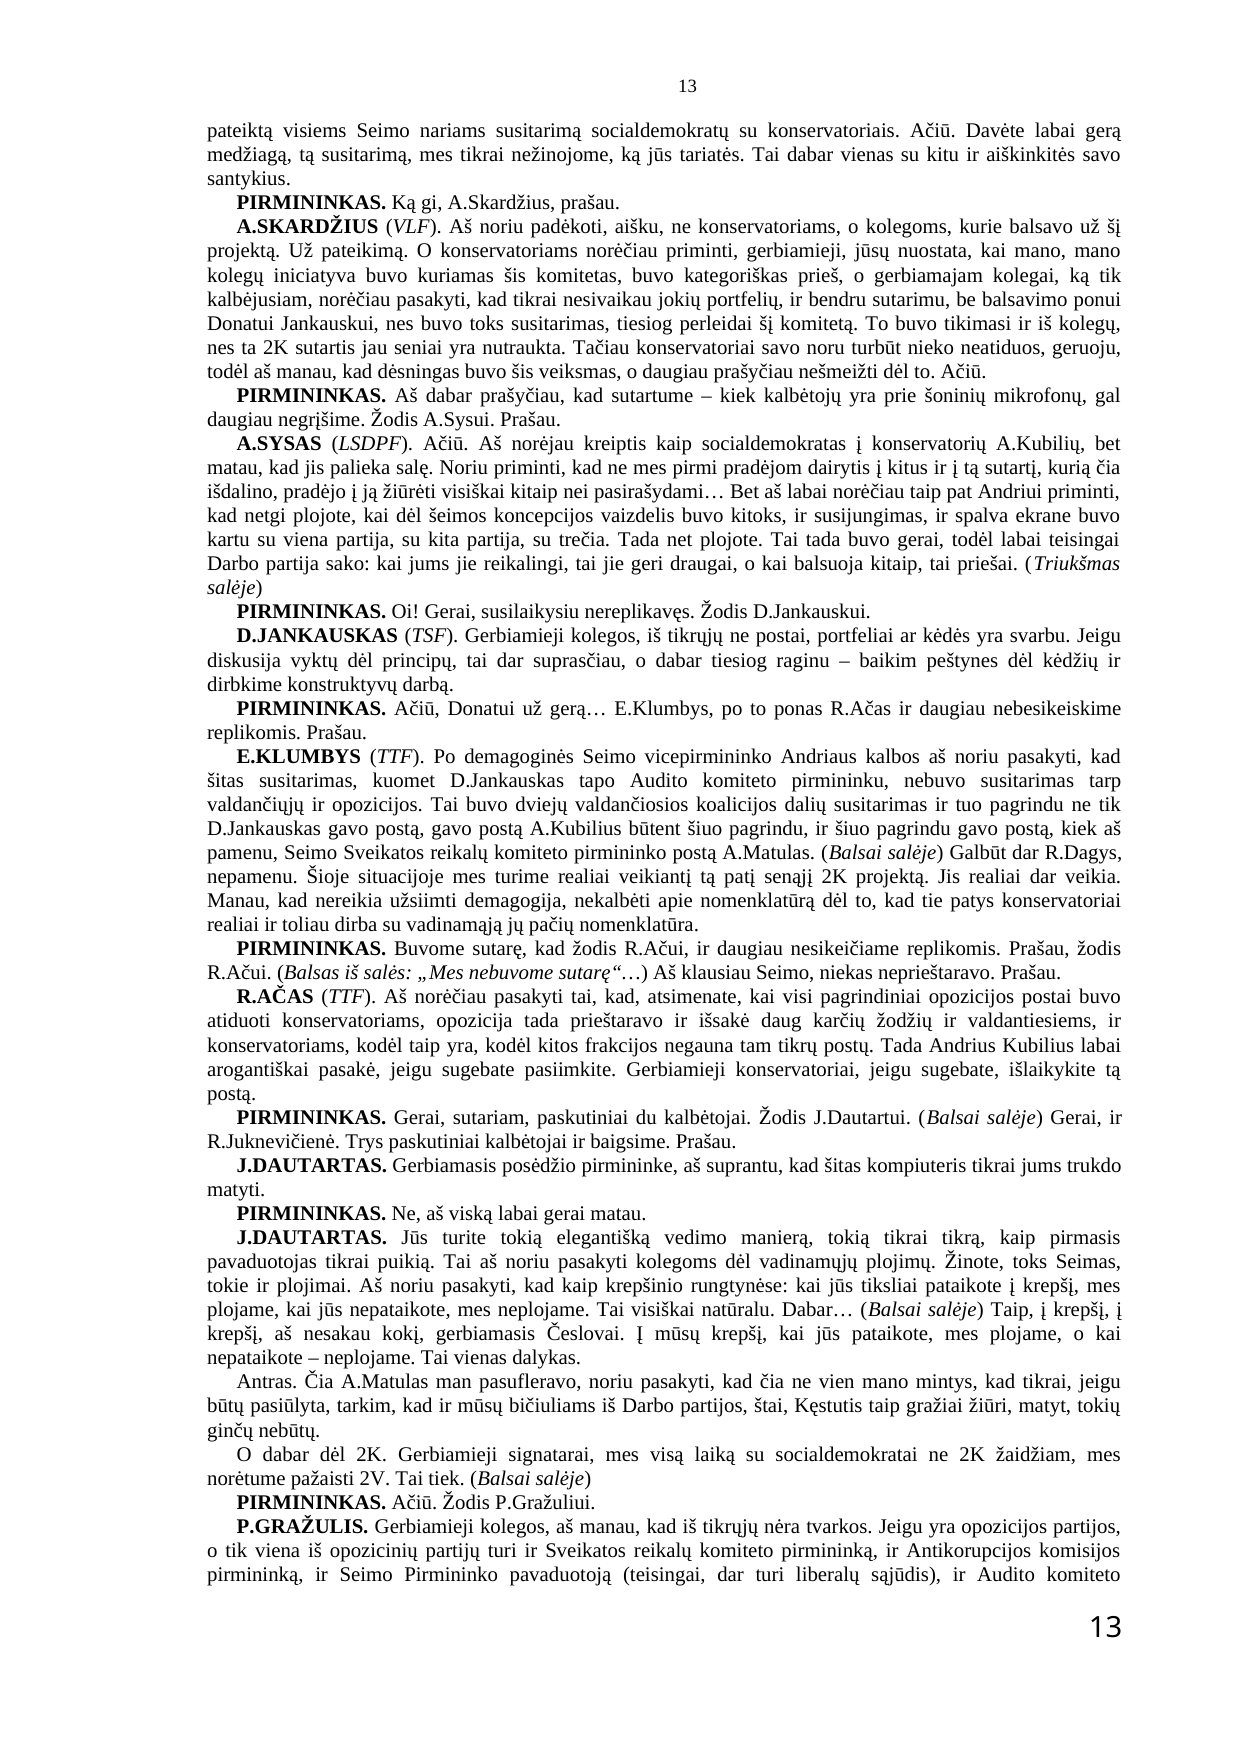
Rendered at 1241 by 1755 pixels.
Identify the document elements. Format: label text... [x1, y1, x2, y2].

text PIRMININKAS. Ačiū, Donatui už gerą… E.Klumbys, po to ponas R.Ačas ir daugiau nebesikeiskime replikomis. Prašau. [207, 696, 1122, 744]
text Antras. Čia A.Matulas man pasufleravo, noriu pasakyti, kad čia ne vien mano mintys, kad tikrai, jeigu būtų pasiūlyta, tarkim, kad ir mūsų bičiuliams iš Darbo partijos, štai, Kęstutis taip gražiai žiūri, matyt, tokių ginčų nebūtų. [207, 1369, 1122, 1442]
text PIRMININKAS. Oi! Gerai, susilaikysiu nereplikavęs. Žodis D.Jankauskui. [207, 599, 1122, 623]
text J.DAUTARTAS. Jūs turite tokią elegantišką vedimo manierą, tokią tikrai tikrą, kaip pirmasis pavaduotojas tikrai puikią. Tai aš noriu pasakyti kolegoms dėl vadinamųjų plojimų. Žinote, toks Seimas, tokie ir plojimai. Aš noriu pasakyti, kad kaip krepšinio rungtynėse: kai jūs tiksliai pataikote į krepšį, mes plojame, kai jūs nepataikote, mes neplojame. Tai visiškai natūralu. Dabar… (Balsai salėje) Taip, į krepšį, į krepšį, aš nesakau kokį, gerbiamasis Česlovai. Į mūsų krepšį, kai jūs pataikote, mes plojame, o kai nepataikote – neplojame. Tai vienas dalykas. [207, 1225, 1122, 1369]
text J.DAUTARTAS. Gerbiamasis posėdžio pirmininke, aš suprantu, kad šitas kompiuteris tikrai jums trukdo matyti. [207, 1153, 1122, 1201]
text PIRMININKAS. Buvome sutarę, kad žodis R.Ačui, ir daugiau nesikeičiame replikomis. Prašau, žodis R.Ačui. (Balsas iš salės: „Mes nebuvome sutarę“…) Aš klausiau Seimo, niekas neprieštaravo. Prašau. [207, 936, 1122, 984]
text PIRMININKAS. Ne, aš viską labai gerai matau. [207, 1201, 1122, 1225]
text PIRMININKAS. Aš dabar prašyčiau, kad sutartume – kiek kalbėtojų yra prie šoninių mikrofonų, gal daugiau negrįšime. Žodis A.Sysui. Prašau. [207, 383, 1122, 431]
text R.AČAS (TTF). Aš norėčiau pasakyti tai, kad, atsimenate, kai visi pagrindiniai opozicijos postai buvo atiduoti konservatoriams, opozicija tada prieštaravo ir išsakė daug karčių žodžių ir valdantiesiems, ir konservatoriams, kodėl taip yra, kodėl kitos frakcijos negauna tam tikrų postų. Tada Andrius Kubilius labai arogantiškai pasakė, jeigu sugebate pasiimkite. Gerbiamieji konservatoriai, jeigu sugebate, išlaikykite tą postą. [207, 984, 1122, 1105]
text A.SKARDŽIUS (VLF). Aš noriu padėkoti, aišku, ne konservatoriams, o kolegoms, kurie balsavo už šį projektą. Už pateikimą. O konservatoriams norėčiau priminti, gerbiamieji, jūsų nuostata, kai mano, mano kolegų iniciatyva buvo kuriamas šis komitetas, buvo kategoriškas prieš, o gerbiamajam kolegai, ką tik kalbėjusiam, norėčiau pasakyti, kad tikrai nesivaikau jokių portfelių, ir bendru sutarimu, be balsavimo ponui Donatui Jankauskui, nes buvo toks susitarimas, tiesiog perleidai šį komitetą. To buvo tikimasi ir iš kolegų, nes ta 2K sutartis jau seniai yra nutraukta. Tačiau konservatoriai savo noru turbūt nieko neatiduos, geruoju, todėl aš manau, kad dėsningas buvo šis veiksmas, o daugiau prašyčiau nešmeižti dėl to. Ačiū. [207, 214, 1122, 383]
text pateiktą visiems Seimo nariams susitarimą socialdemokratų su konservatoriais. Ačiū. Davėte labai gerą medžiagą, tą susitarimą, mes tikrai nežinojome, ką jūs tariatės. Tai dabar vienas su kitu ir aiškinkitės savo santykius. [207, 118, 1122, 190]
text PIRMININKAS. Ačiū. Žodis P.Gražuliui. [207, 1490, 1122, 1514]
text PIRMININKAS. Ką gi, A.Skardžius, prašau. [207, 190, 1122, 214]
text E.KLUMBYS (TTF). Po demagoginės Seimo vicepirmininko Andriaus kalbos aš noriu pasakyti, kad šitas susitarimas, kuomet D.Jankauskas tapo Audito komiteto pirmininku, nebuvo susitarimas tarp valdančiųjų ir opozicijos. Tai buvo dviejų valdančiosios koalicijos dalių susitarimas ir tuo pagrindu ne tik D.Jankauskas gavo postą, gavo postą A.Kubilius būtent šiuo pagrindu, ir šiuo pagrindu gavo postą, kiek aš pamenu, Seimo Sveikatos reikalų komiteto pirmininko postą A.Matulas. (Balsai salėje) Galbūt dar R.Dagys, nepamenu. Šioje situacijoje mes turime realiai veikiantį tą patį senąjį 2K projektą. Jis realiai dar veikia. Manau, kad nereikia užsiimti demagogija, nekalbėti apie nomenklatūrą dėl to, kad tie patys konservatoriai realiai ir toliau dirba su vadinamąją jų pačių nomenklatūra. [207, 744, 1122, 936]
text A.SYSAS (LSDPF). Ačiū. Aš norėjau kreiptis kaip socialdemokratas į konservatorių A.Kubilių, bet matau, kad jis palieka salę. Noriu priminti, kad ne mes pirmi pradėjom dairytis į kitus ir į tą sutartį, kurią čia išdalino, pradėjo į ją žiūrėti visiškai kitaip nei pasirašydami… Bet aš labai norėčiau taip pat Andriui priminti, kad netgi plojote, kai dėl šeimos koncepcijos vaizdelis buvo kitoks, ir susijungimas, ir spalva ekrane buvo kartu su viena partija, su kita partija, su trečia. Tada net plojote. Tai tada buvo gerai, todėl labai teisingai Darbo partija sako: kai jums jie reikalingi, tai jie geri draugai, o kai balsuoja kitaip, tai priešai. (Triukšmas salėje) [207, 431, 1122, 599]
text P.GRAŽULIS. Gerbiamieji kolegos, aš manau, kad iš tikrųjų nėra tvarkos. Jeigu yra opozicijos partijos, o tik viena iš opozicinių partijų turi ir Sveikatos reikalų komiteto pirmininką, ir Antikorupcijos komisijos pirmininką, ir Seimo Pirmininko pavaduotoją (teisingai, dar turi liberalų sąjūdis), ir Audito komiteto [207, 1514, 1122, 1586]
text D.JANKAUSKAS (TSF). Gerbiamieji kolegos, iš tikrųjų ne postai, portfeliai ar kėdės yra svarbu. Jeigu diskusija vyktų dėl principų, tai dar suprasčiau, o dabar tiesiog raginu – baikim peštynes dėl kėdžių ir dirbkime konstruktyvų darbą. [207, 623, 1122, 696]
text O dabar dėl 2K. Gerbiamieji signatarai, mes visą laiką su socialdemokratai ne 2K žaidžiam, mes norėtume pažaisti 2V. Tai tiek. (Balsai salėje) [207, 1442, 1122, 1490]
text PIRMININKAS. Gerai, sutariam, paskutiniai du kalbėtojai. Žodis J.Dautartui. (Balsai salėje) Gerai, ir R.Juknevičienė. Trys paskutiniai kalbėtojai ir baigsime. Prašau. [207, 1105, 1122, 1153]
